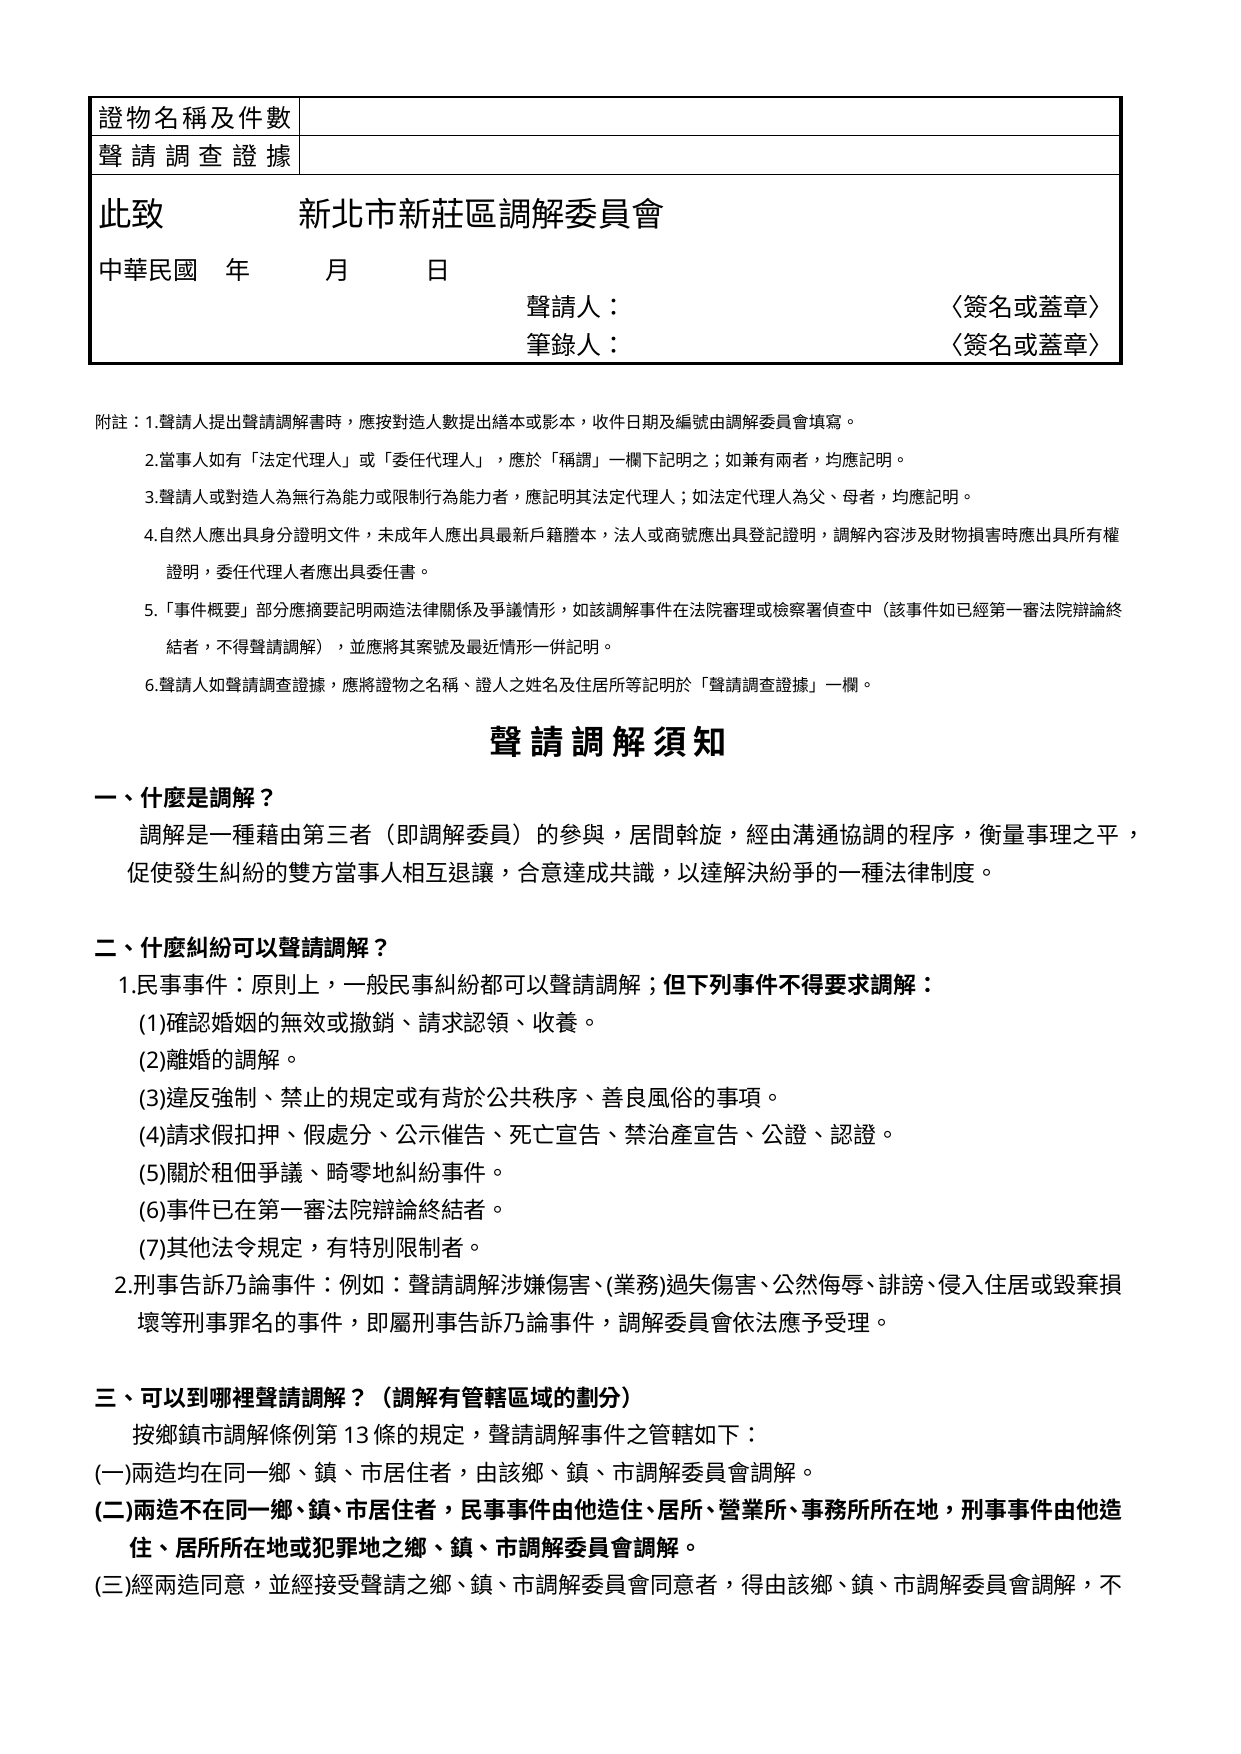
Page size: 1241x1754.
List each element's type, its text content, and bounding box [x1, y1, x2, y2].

text 3.聲請人或對造人為無行為能力或限制行為能力者，應記明其法定代理人；如法定代理人為父、母者，均應記明。 [94, 478, 1122, 515]
text (7)其他法令規定，有特別限制者。 [139, 1228, 1122, 1265]
text 聲 請 調 解 須 知 [94, 703, 1122, 778]
text (2)離婚的調解。 [139, 1040, 1122, 1078]
text (三)經兩造同意，並經接受聲請之鄉、鎮、市調解委員會同意者，得由該鄉、鎮、市調解委員會調解，不 [94, 1565, 1122, 1603]
text (6)事件已在第一審法院辯論終結者。 [139, 1190, 1122, 1228]
text 2.刑事告訴乃論事件：例如：聲請調解涉嫌傷害、(業務)過失傷害、公然侮辱、誹謗、侵入住居或毀棄損壞等刑事罪名的事件，即屬刑事告訴乃論事件，調解委員會依法應予受理。 [114, 1265, 1122, 1340]
text (二)兩造不在同一鄉、鎮、市居住者，民事事件由他造住、居所、營業所、事務所所在地，刑事事件由他造住、居所所在地或犯罪地之鄉、鎮、市調解委員會調解。 [94, 1490, 1122, 1565]
text 6.聲請人如聲請調查證據，應將證物之名稱、證人之姓名及住居所等記明於「聲請調查證據」一欄。 [94, 665, 1122, 703]
table_cell 聲請調查證據 [92, 136, 299, 173]
text 一、什麼是調解？ [94, 778, 1122, 815]
text (5)關於租佃爭議、畸零地糾紛事件。 [139, 1153, 1122, 1190]
text 二、什麼糾紛可以聲請調解？ [94, 928, 1122, 965]
text 4.自然人應出具身分證明文件，未成年人應出具最新戶籍謄本，法人或商號應出具登記證明，調解內容涉及財物損害時應出具所有權證明，委任代理人者應出具委任書。 [144, 515, 1122, 590]
text (4)請求假扣押、假處分、公示催告、死亡宣告、禁治產宣告、公證、認證。 [139, 1115, 1122, 1153]
table_cell [300, 98, 1119, 135]
table_cell [300, 136, 1119, 173]
text 1.民事事件：原則上，一般民事糾紛都可以聲請調解；但下列事件不得要求調解： [94, 965, 1122, 1003]
text 附註：1.聲請人提出聲請調解書時，應按對造人數提出繕本或影本，收件日期及編號由調解委員會填寫。 [94, 403, 1122, 440]
text 按鄉鎮市調解條例第13條的規定，聲請調解事件之管轄如下： [132, 1415, 1122, 1453]
text 三、可以到哪裡聲請調解？（調解有管轄區域的劃分） [94, 1378, 1122, 1415]
text 調解是一種藉由第三者（即調解委員）的參與，居間斡旋，經由溝通協調的程序，衡量事理之平，促使發生糾紛的雙方當事人相互退讓，合意達成共識，以達解決紛爭的一種法律制度。 [128, 815, 1122, 890]
text 2.當事人如有「法定代理人」或「委任代理人」，應於「稱謂」一欄下記明之；如兼有兩者，均應記明。 [94, 440, 1122, 478]
text (1)確認婚姻的無效或撤銷、請求認領、收養。 [139, 1003, 1122, 1040]
table_cell 證物名稱及件數 [92, 98, 299, 135]
text (一)兩造均在同一鄉、鎮、市居住者，由該鄉、鎮、市調解委員會調解。 [94, 1453, 1122, 1490]
text (3)違反強制、禁止的規定或有背於公共秩序、善良風俗的事項。 [139, 1078, 1122, 1115]
text 5.「事件概要」部分應摘要記明兩造法律關係及爭議情形，如該調解事件在法院審理或檢察署偵查中（該事件如已經第一審法院辯論終結者，不得聲請調解），並應將其案號及最近情形一倂記明。 [144, 590, 1122, 665]
table_cell 此致 新北市新莊區調解委員會 中華民國 年 月 日 聲請人： 〈簽名或蓋章〉 筆錄人： 〈簽名或蓋章〉 [92, 175, 1119, 362]
